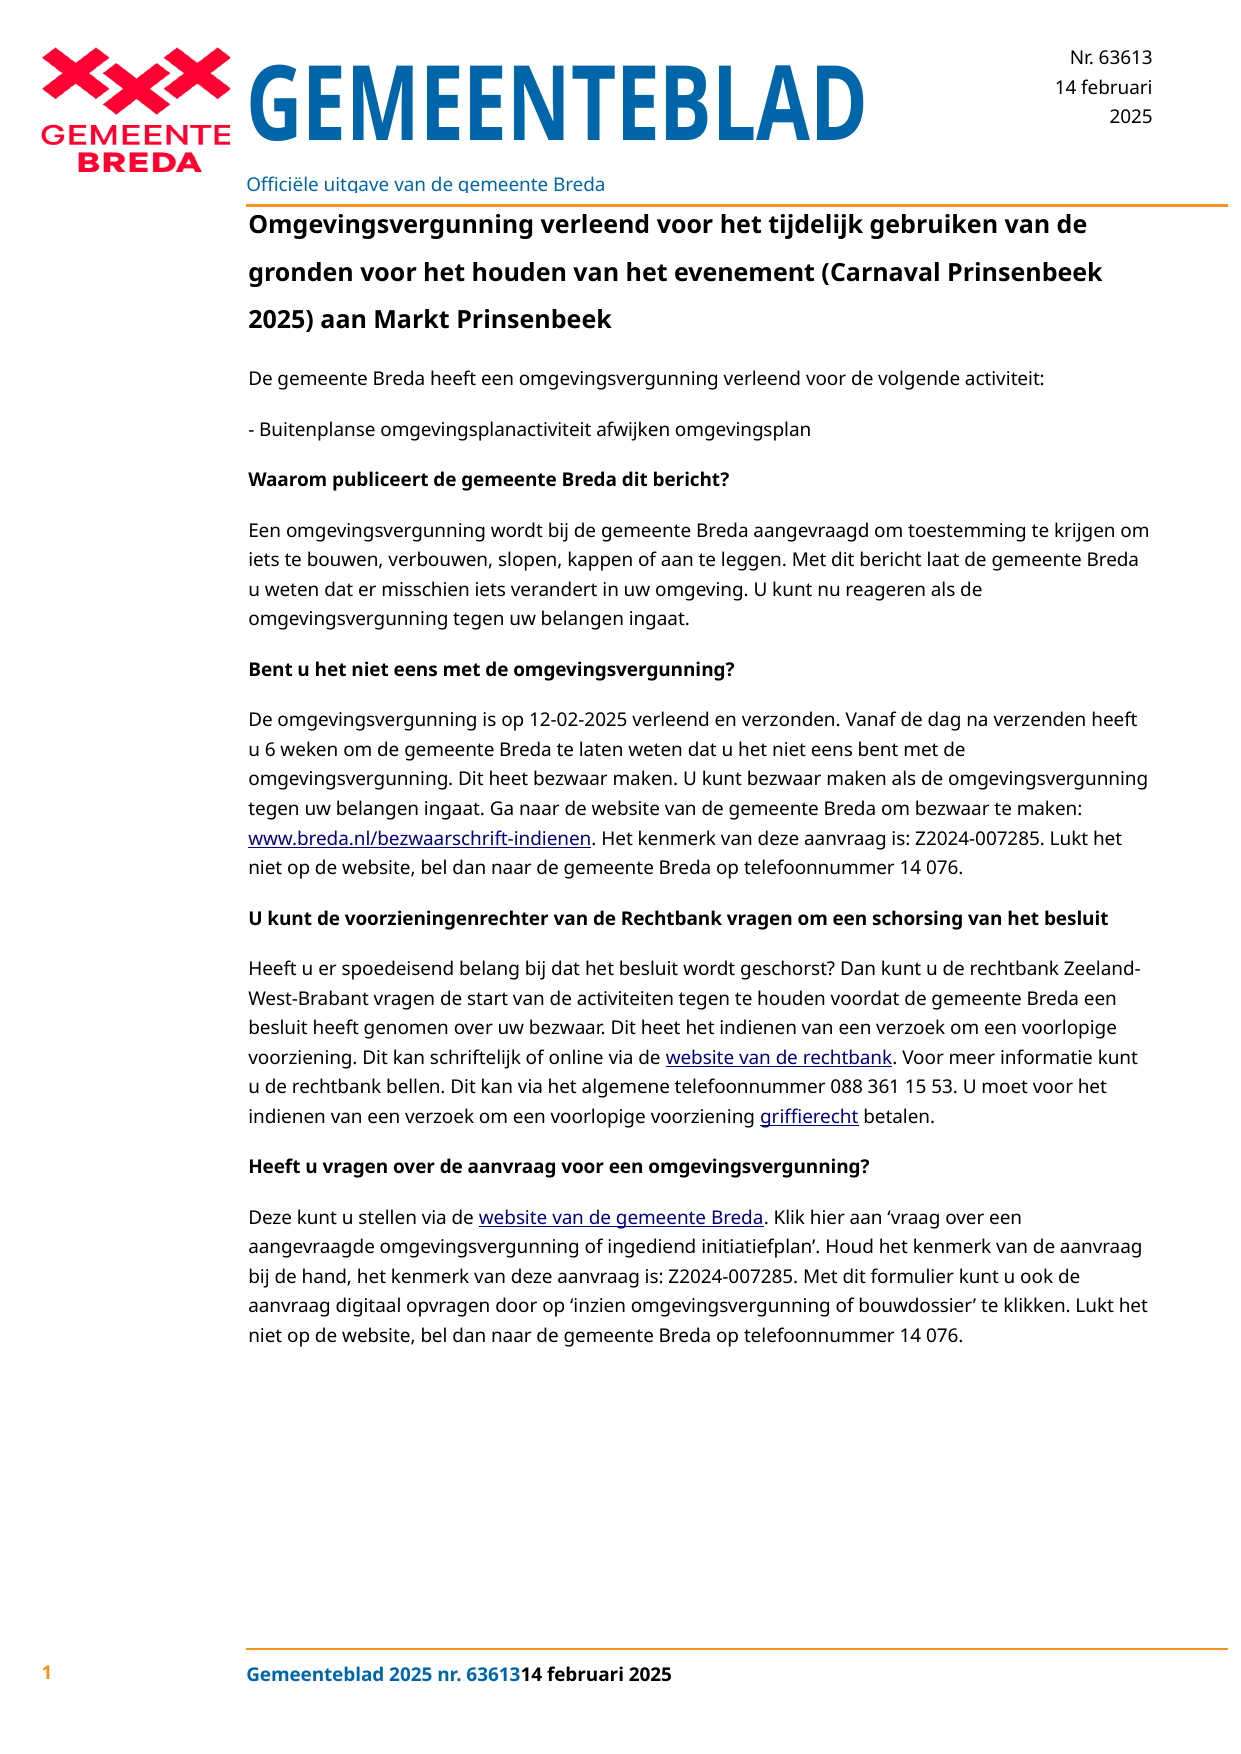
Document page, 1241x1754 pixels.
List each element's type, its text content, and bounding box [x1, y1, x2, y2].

picture [41, 47, 231, 172]
text Omgevingsvergunning verleend voor het tijdelijk gebruiken van de gronden voor het houden van het evenement (Carnaval Prinsenbeek 2025) aan Markt Prinsenbeek [248, 207, 1152, 336]
text Waarom publiceert de gemeente Breda dit bericht? [248, 466, 1152, 492]
text - Buitenplanse omgevingsplanactiviteit afwijken omgevingsplan [248, 416, 1152, 442]
text De omgevingsvergunning is op 12-02-2025 verleend en verzonden. Vanaf de dag na verzenden heeft u 6 weken om de gemeente Breda te laten weten dat u het niet eens bent met de omgevingsvergunning. Dit heet bezwaar maken. U kunt bezwaar maken als de omgevingsvergunning tegen uw belangen ingaat. Ga naar de website van de gemeente Breda om bezwaar te maken: www.breda.nl/bezwaarschrift-indienen. Het kenmerk van deze aanvraag is: Z2024-007285. Lukt het niet op de website, bel dan naar de gemeente Breda op telefoonnummer 14 076. [248, 706, 1152, 880]
text Heeft u er spoedeisend belang bij dat het besluit wordt geschorst? Dan kunt u de rechtbank Zeeland-West-Brabant vragen de start van de activiteiten tegen te houden voordat de gemeente Breda een besluit heeft genomen over uw bezwaar. Dit heet het indienen van een verzoek om een voorlopige voorziening. Dit kan schriftelijk of online via de website van de rechtbank. Voor meer informatie kunt u de rechtbank bellen. Dit kan via het algemene telefoonnummer 088 361 15 53. U moet voor het indienen van een verzoek om een voorlopige voorziening griffierecht betalen. [248, 955, 1152, 1129]
text Deze kunt u stellen via de website van de gemeente Breda. Klik hier aan ‘vraag over een aangevraagde omgevingsvergunning of ingediend initiatiefplan’. Houd het kenmerk van de aanvraag bij de hand, het kenmerk van deze aanvraag is: Z2024-007285. Met dit formulier kunt u ook de aanvraag digitaal opvragen door op ‘inzien omgevingsvergunning of bouwdossier’ te klikken. Lukt het niet op de website, bel dan naar de gemeente Breda op telefoonnummer 14 076. [248, 1204, 1152, 1348]
text Heeft u vragen over de aanvraag voor een omgevingsvergunning? [248, 1153, 1152, 1179]
text Bent u het niet eens met de omgevingsvergunning? [248, 656, 1152, 682]
text U kunt de voorzieningenrechter van de Rechtbank vragen om een schorsing van het besluit [248, 905, 1152, 930]
text De gemeente Breda heeft een omgevingsvergunning verleend voor de volgende activiteit: [248, 366, 1152, 391]
text Een omgevingsvergunning wordt bij de gemeente Breda aangevraagd om toestemming te krijgen om iets te bouwen, verbouwen, slopen, kappen of aan te leggen. Met dit bericht laat de gemeente Breda u weten dat er misschien iets verandert in uw omgeving. U kunt nu reageren als de omgevingsvergunning tegen uw belangen ingaat. [248, 517, 1152, 631]
